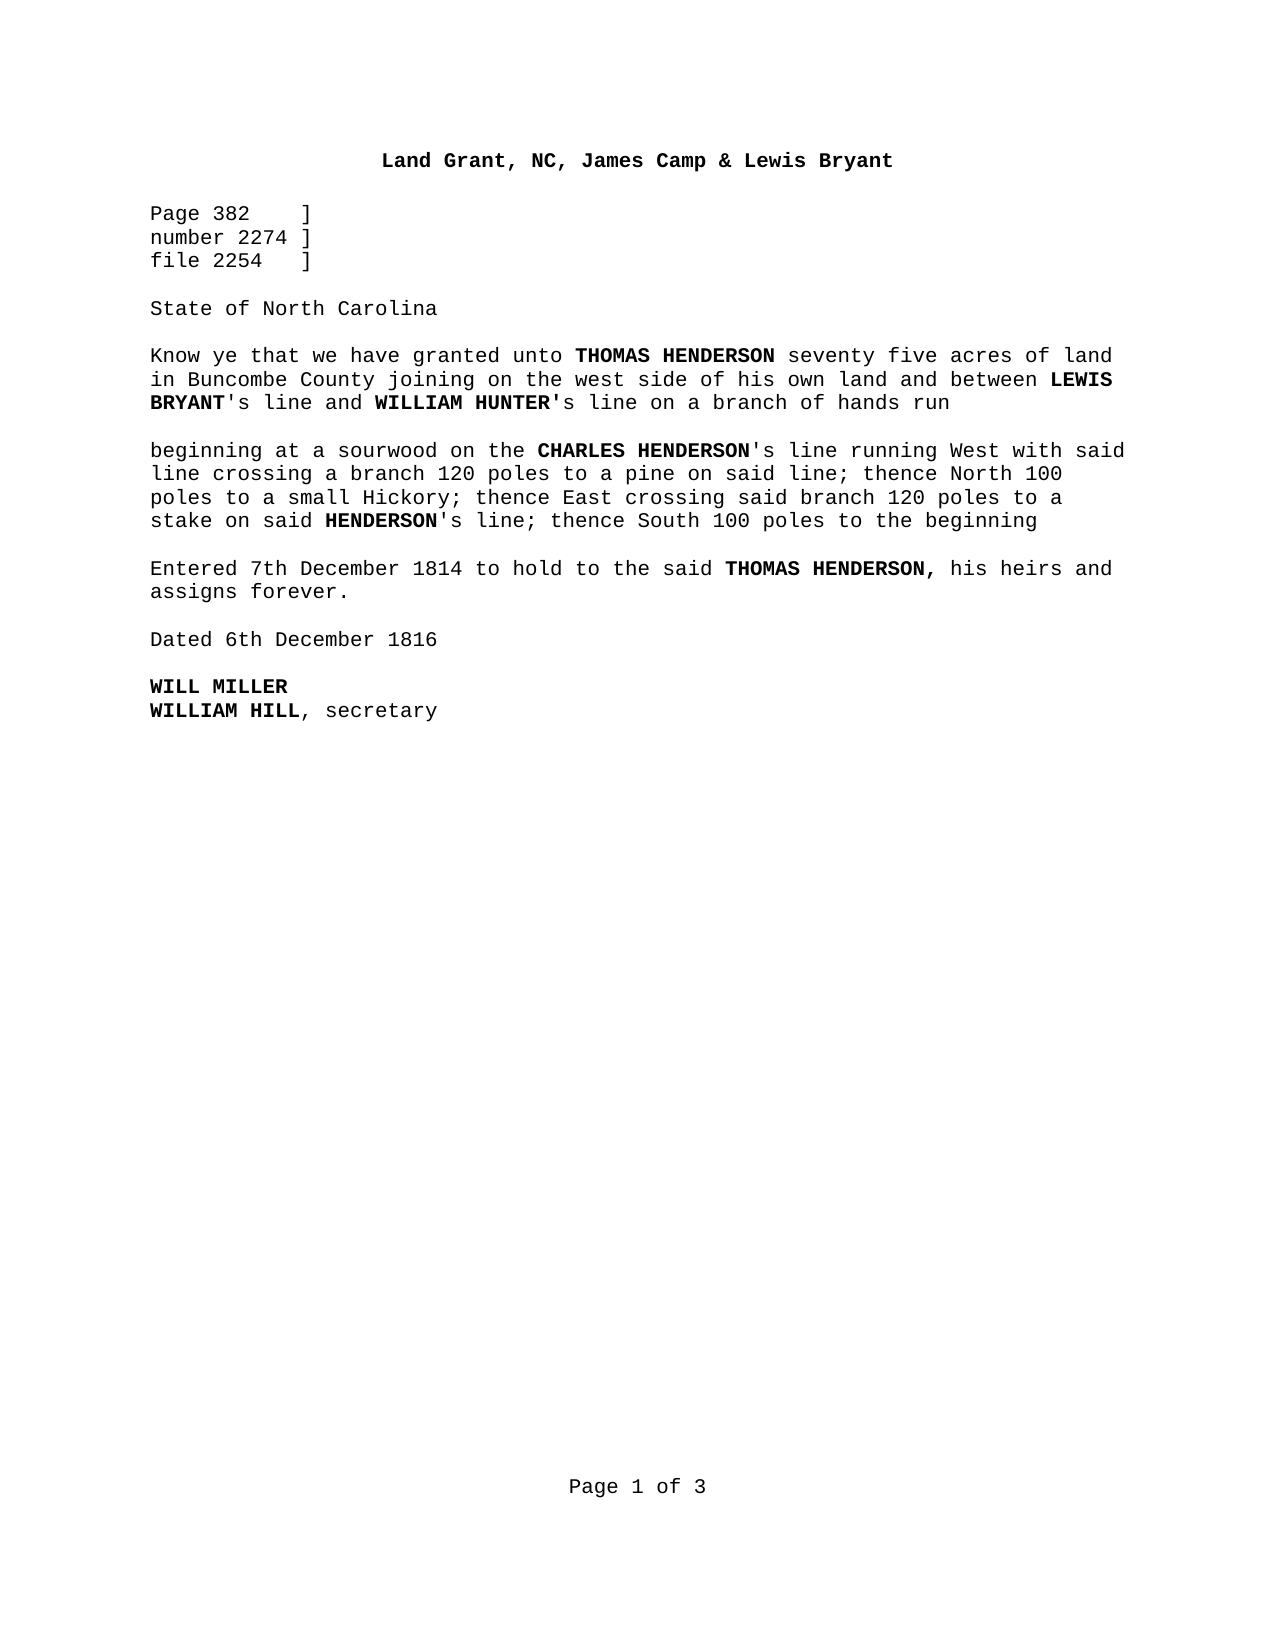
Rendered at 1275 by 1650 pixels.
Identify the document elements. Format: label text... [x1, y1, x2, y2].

text Dated 6th December 1816 [150, 605, 1125, 676]
text William Hill, secretary [150, 700, 1125, 723]
text Page 382 ] [150, 203, 1125, 227]
text number 2274 ] [150, 227, 1125, 250]
text file 2254 ] [150, 250, 1125, 274]
text Know ye that we have granted unto Thomas Henderson seventy five acres of land in Buncombe County joining on the west side of his own land and between Lewis Bryant's line and William hunter's line on a branch of hands run [150, 345, 1125, 416]
text Will Miller [150, 676, 1125, 700]
text Entered 7th December 1814 to hold to the said Thomas Henderson, his heirs and assigns forever. [150, 558, 1125, 605]
text beginning at a sourwood on the Charles Henderson's line running West with said line crossing a branch 120 poles to a pine on said line; thence North 100 poles to a small Hickory; thence East crossing said branch 120 poles to a stake on said Henderson's line; thence South 100 poles to the beginning [150, 439, 1125, 534]
text State of North Carolina [150, 298, 1125, 345]
